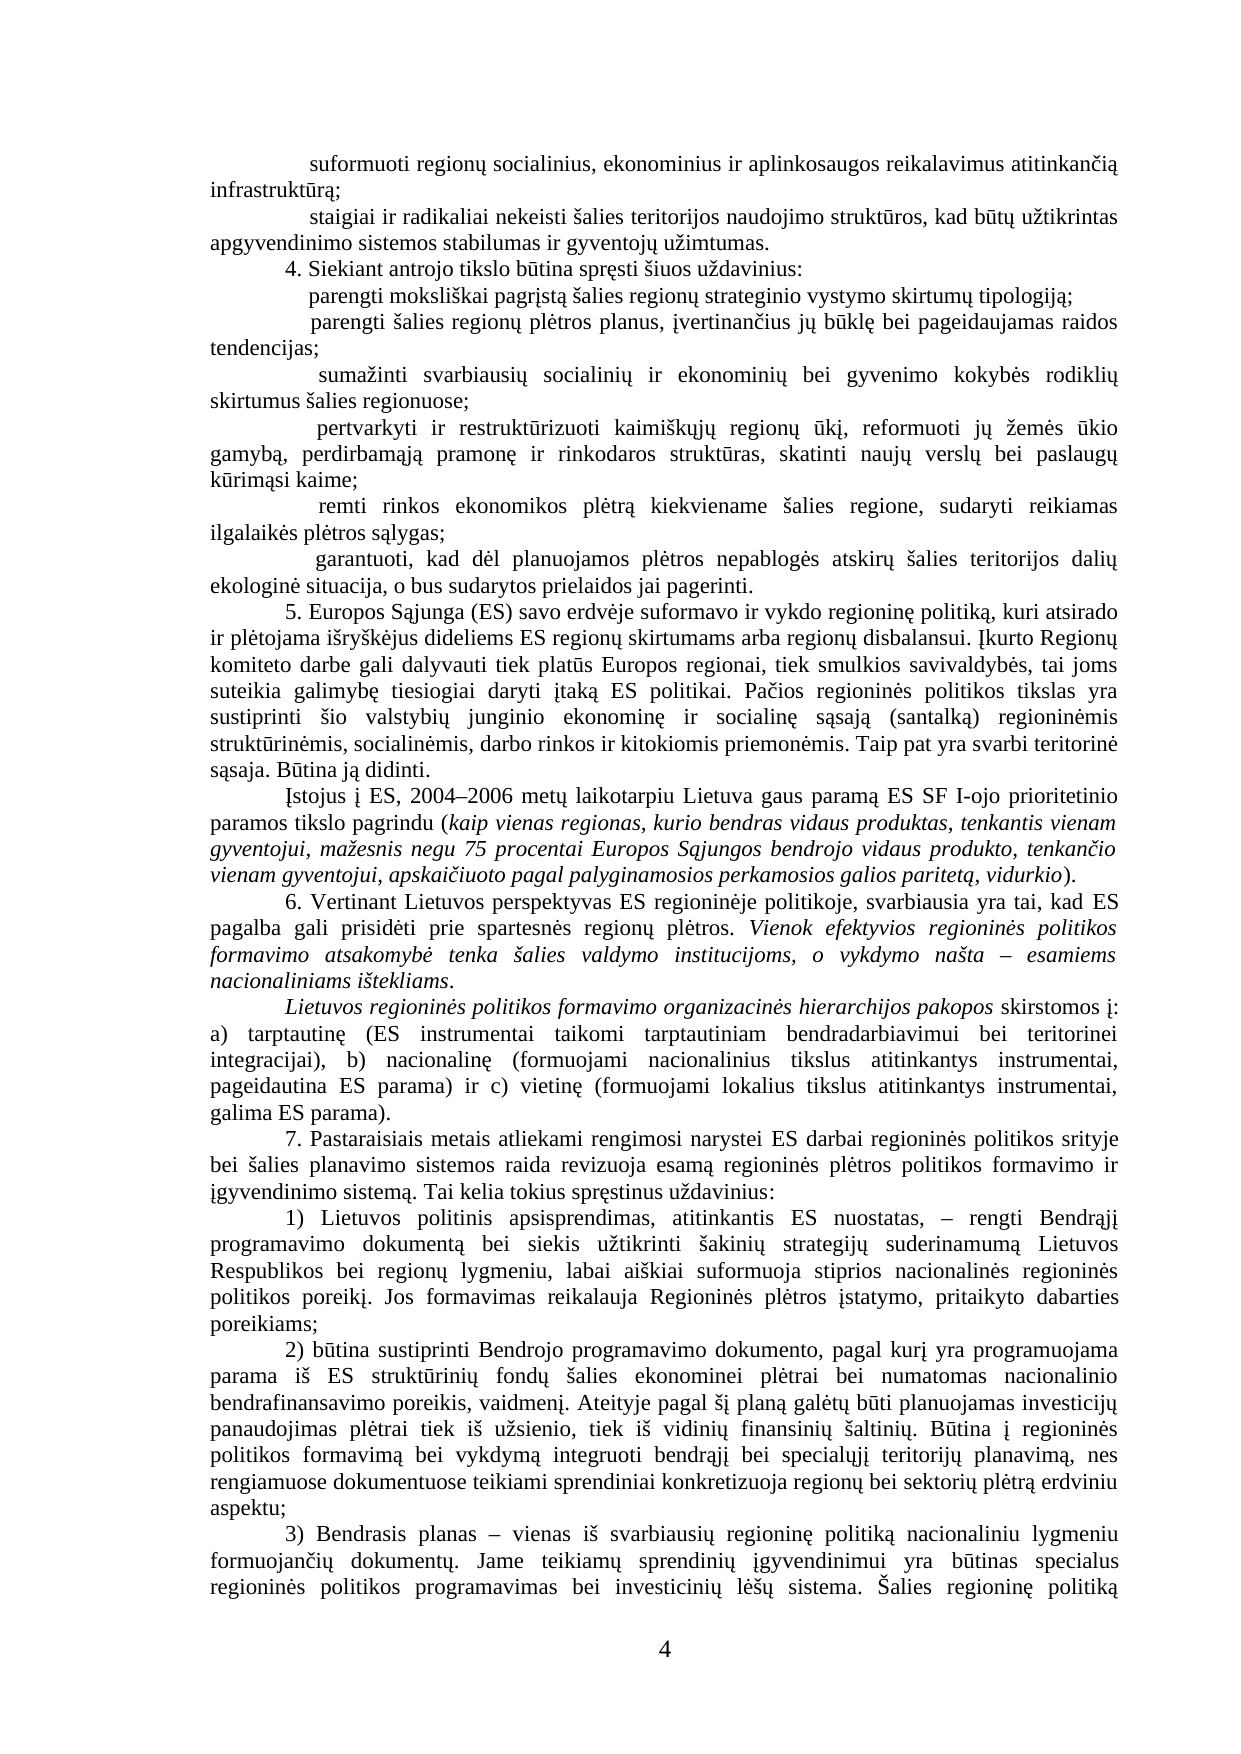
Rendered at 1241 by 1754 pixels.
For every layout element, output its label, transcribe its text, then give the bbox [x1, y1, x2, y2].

text Lietuvos regioninės politikos formavimo organizacinės hierarchijos pakopos skirstomos į: a) tarptautinę (ES instrumentai taikomi tarptautiniam bendradarbiavimui bei teritorinei integracijai), b) nacionalinę (formuojami nacionalinius tikslus atitinkantys instrumentai, pageidautina ES parama) ir c) vietinę (formuojami lokalius tikslus atitinkantys instrumentai, galima ES parama). [210, 993, 1119, 1125]
text Įstojus į ES, 2004–2006 metų laikotarpiu Lietuva gaus paramą ES SF I-ojo prioritetinio paramos tikslo pagrindu (kaip vienas regionas, kurio bendras vidaus produktas, tenkantis vienam gyventojui, mažesnis negu 75 procentai Europos Sąjungos bendrojo vidaus produkto, tenkančio vienam gyventojui, apskaičiuoto pagal palyginamosios perkamosios galios paritetą, vidurkio). [210, 782, 1119, 888]
text  remti rinkos ekonomikos plėtrą kiekviename šalies regione, sudaryti reikiamas ilgalaikės plėtros sąlygas; [210, 493, 1119, 545]
text 1) Lietuvos politinis apsisprendimas, atitinkantis ES nuostatas, – rengti Bendrąjį programavimo dokumentą bei siekis užtikrinti šakinių strategijų suderinamumą Lietuvos Respublikos bei regionų lygmeniu, labai aiškiai suformuoja stiprios nacionalinės regioninės politikos poreikį. Jos formavimas reikalauja Regioninės plėtros įstatymo, pritaikyto dabarties poreikiams; [210, 1204, 1119, 1336]
text 3) Bendrasis planas – vienas iš svarbiausių regioninę politiką nacionaliniu lygmeniu formuojančių dokumentų. Jame teikiamų sprendinių įgyvendinimui yra būtinas specialus regioninės politikos programavimas bei investicinių lėšų sistema. Šalies regioninę politiką [210, 1520, 1119, 1599]
text 2) būtina sustiprinti Bendrojo programavimo dokumento, pagal kurį yra programuojama parama iš ES struktūrinių fondų šalies ekonominei plėtrai bei numatomas nacionalinio bendrafinansavimo poreikis, vaidmenį. Ateityje pagal šį planą galėtų būti planuojamas investicijų panaudojimas plėtrai tiek iš užsienio, tiek iš vidinių finansinių šaltinių. Būtina į regioninės politikos formavimą bei vykdymą integruoti bendrąjį bei specialųjį teritorijų planavimą, nes rengiamuose dokumentuose teikiami sprendiniai konkretizuoja regionų bei sektorių plėtrą erdviniu aspektu; [210, 1336, 1119, 1520]
text  suformuoti regionų socialinius, ekonominius ir aplinkosaugos reikalavimus atitinkančią infrastruktūrą; [210, 150, 1119, 203]
text 5. Europos Sąjunga (ES) savo erdvėje suformavo ir vykdo regioninę politiką, kuri atsirado ir plėtojama išryškėjus dideliems ES regionų skirtumams arba regionų disbalansui. Įkurto Regionų komiteto darbe gali dalyvauti tiek platūs Europos regionai, tiek smulkios savivaldybės, tai joms suteikia galimybę tiesiogiai daryti įtaką ES politikai. Pačios regioninės politikos tikslas yra sustiprinti šio valstybių junginio ekonominę ir socialinę sąsają (santalką) regioninėmis struktūrinėmis, socialinėmis, darbo rinkos ir kitokiomis priemonėmis. Taip pat yra svarbi teritorinė sąsaja. Būtina ją didinti. [210, 598, 1119, 782]
text  parengti šalies regionų plėtros planus, įvertinančius jų būklę bei pageidaujamas raidos tendencijas; [210, 308, 1119, 361]
text  parengti moksliškai pagrįstą šalies regionų strateginio vystymo skirtumų tipologiją; [210, 282, 1119, 308]
text  sumažinti svarbiausių socialinių ir ekonominių bei gyvenimo kokybės rodiklių skirtumus šalies regionuose; [210, 361, 1119, 413]
text 7. Pastaraisiais metais atliekami rengimosi narystei es darbai regioninės politikos srityje bei šalies planavimo sistemos raida revizuoja esamą regioninės plėtros politikos formavimo ir įgyvendinimo sistemą. Tai kelia tokius spręstinus uždavinius: [210, 1125, 1119, 1204]
text  pertvarkyti ir restruktūrizuoti kaimiškųjų regionų ūkį, reformuoti jų žemės ūkio gamybą, perdirbamąją pramonę ir rinkodaros struktūras, skatinti naujų verslų bei paslaugų kūrimąsi kaime; [210, 413, 1119, 493]
text 6. Vertinant Lietuvos perspektyvas ES regioninėje politikoje, svarbiausia yra tai, kad ES pagalba gali prisidėti prie spartesnės regionų plėtros. Vienok efektyvios regioninės politikos formavimo atsakomybė tenka šalies valdymo institucijoms, o vykdymo našta – esamiems nacionaliniams ištekliams. [210, 888, 1119, 993]
text  garantuoti, kad dėl planuojamos plėtros nepablogės atskirų šalies teritorijos dalių ekologinė situacija, o bus sudarytos prielaidos jai pagerinti. [210, 545, 1119, 598]
text  staigiai ir radikaliai nekeisti šalies teritorijos naudojimo struktūros, kad būtų užtikrintas apgyvendinimo sistemos stabilumas ir gyventojų užimtumas. [210, 203, 1119, 255]
text 4. Siekiant antrojo tikslo būtina spręsti šiuos uždavinius: [210, 255, 1119, 282]
